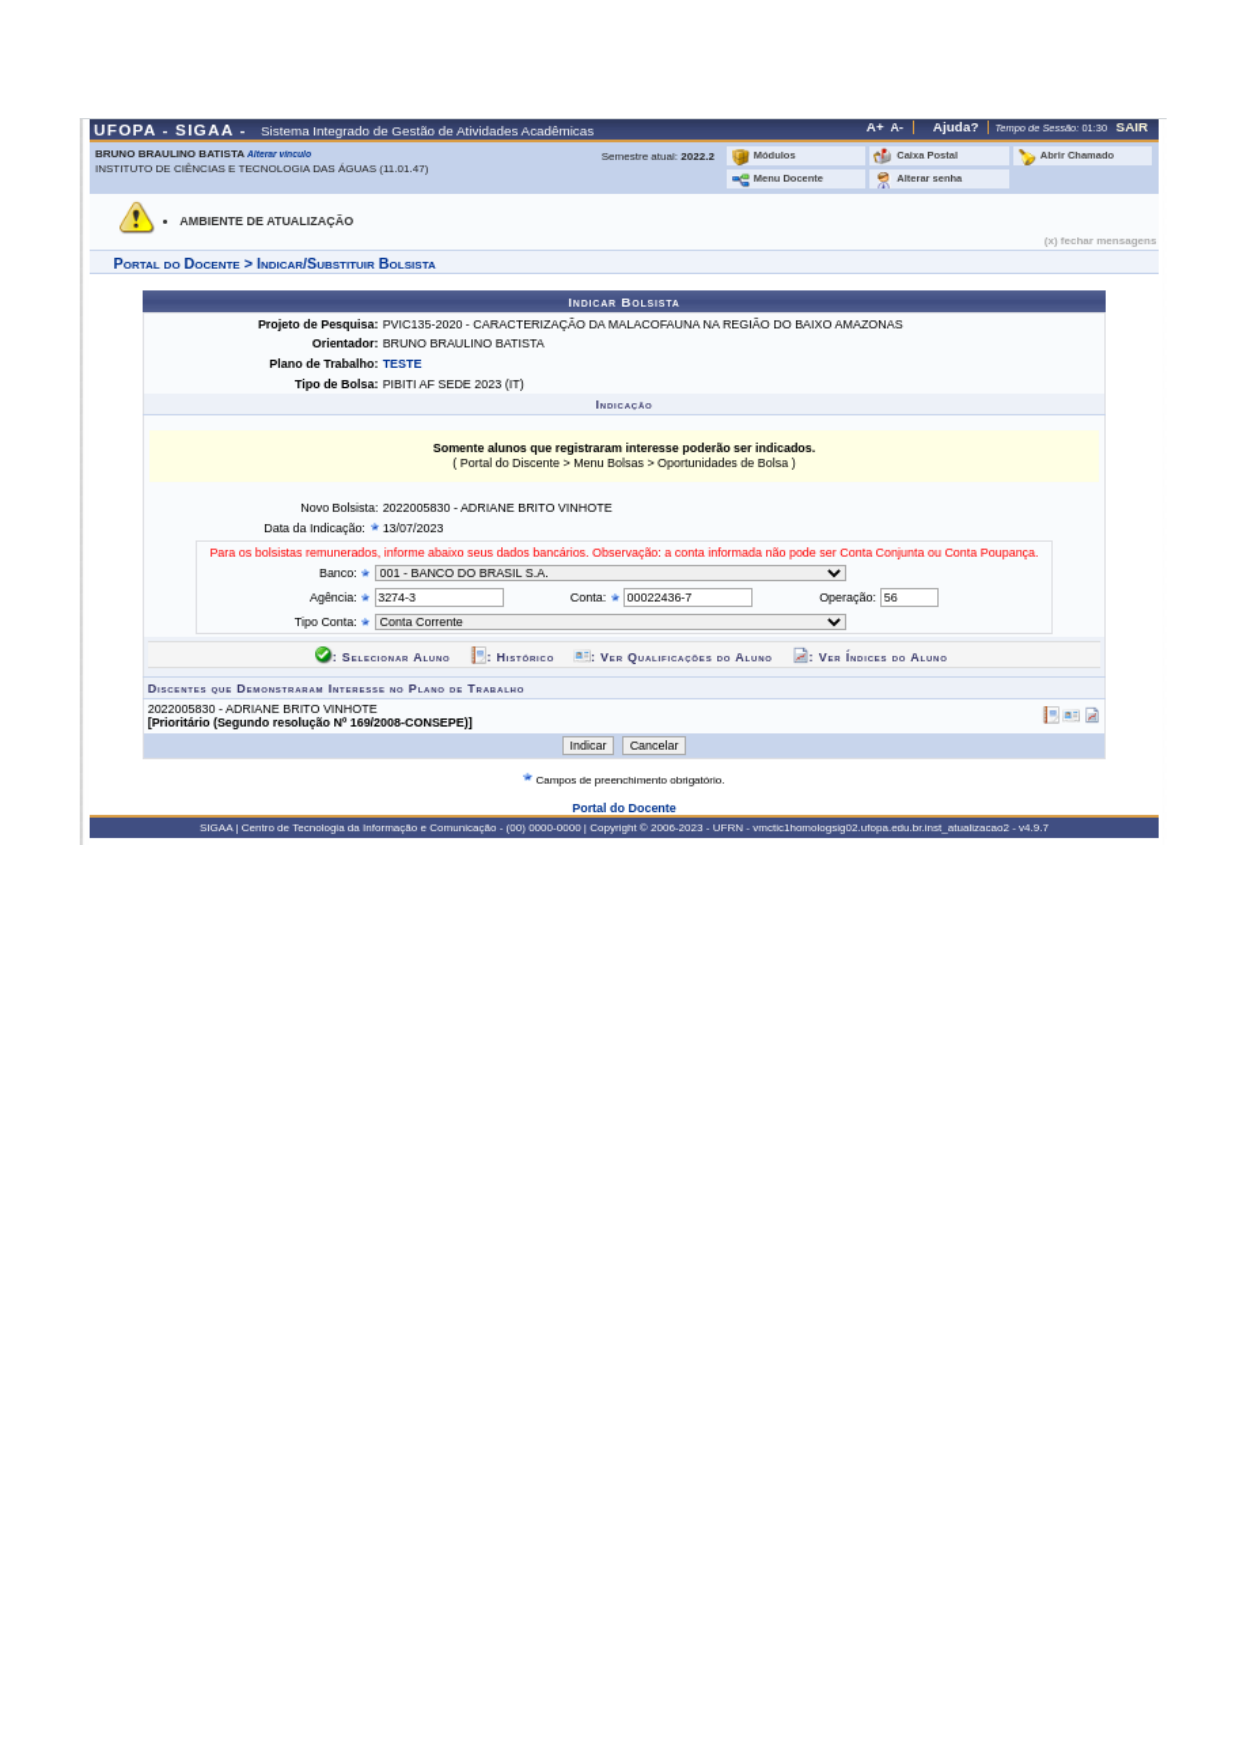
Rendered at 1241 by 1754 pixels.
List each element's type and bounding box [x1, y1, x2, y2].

picture [79, 118, 1167, 845]
